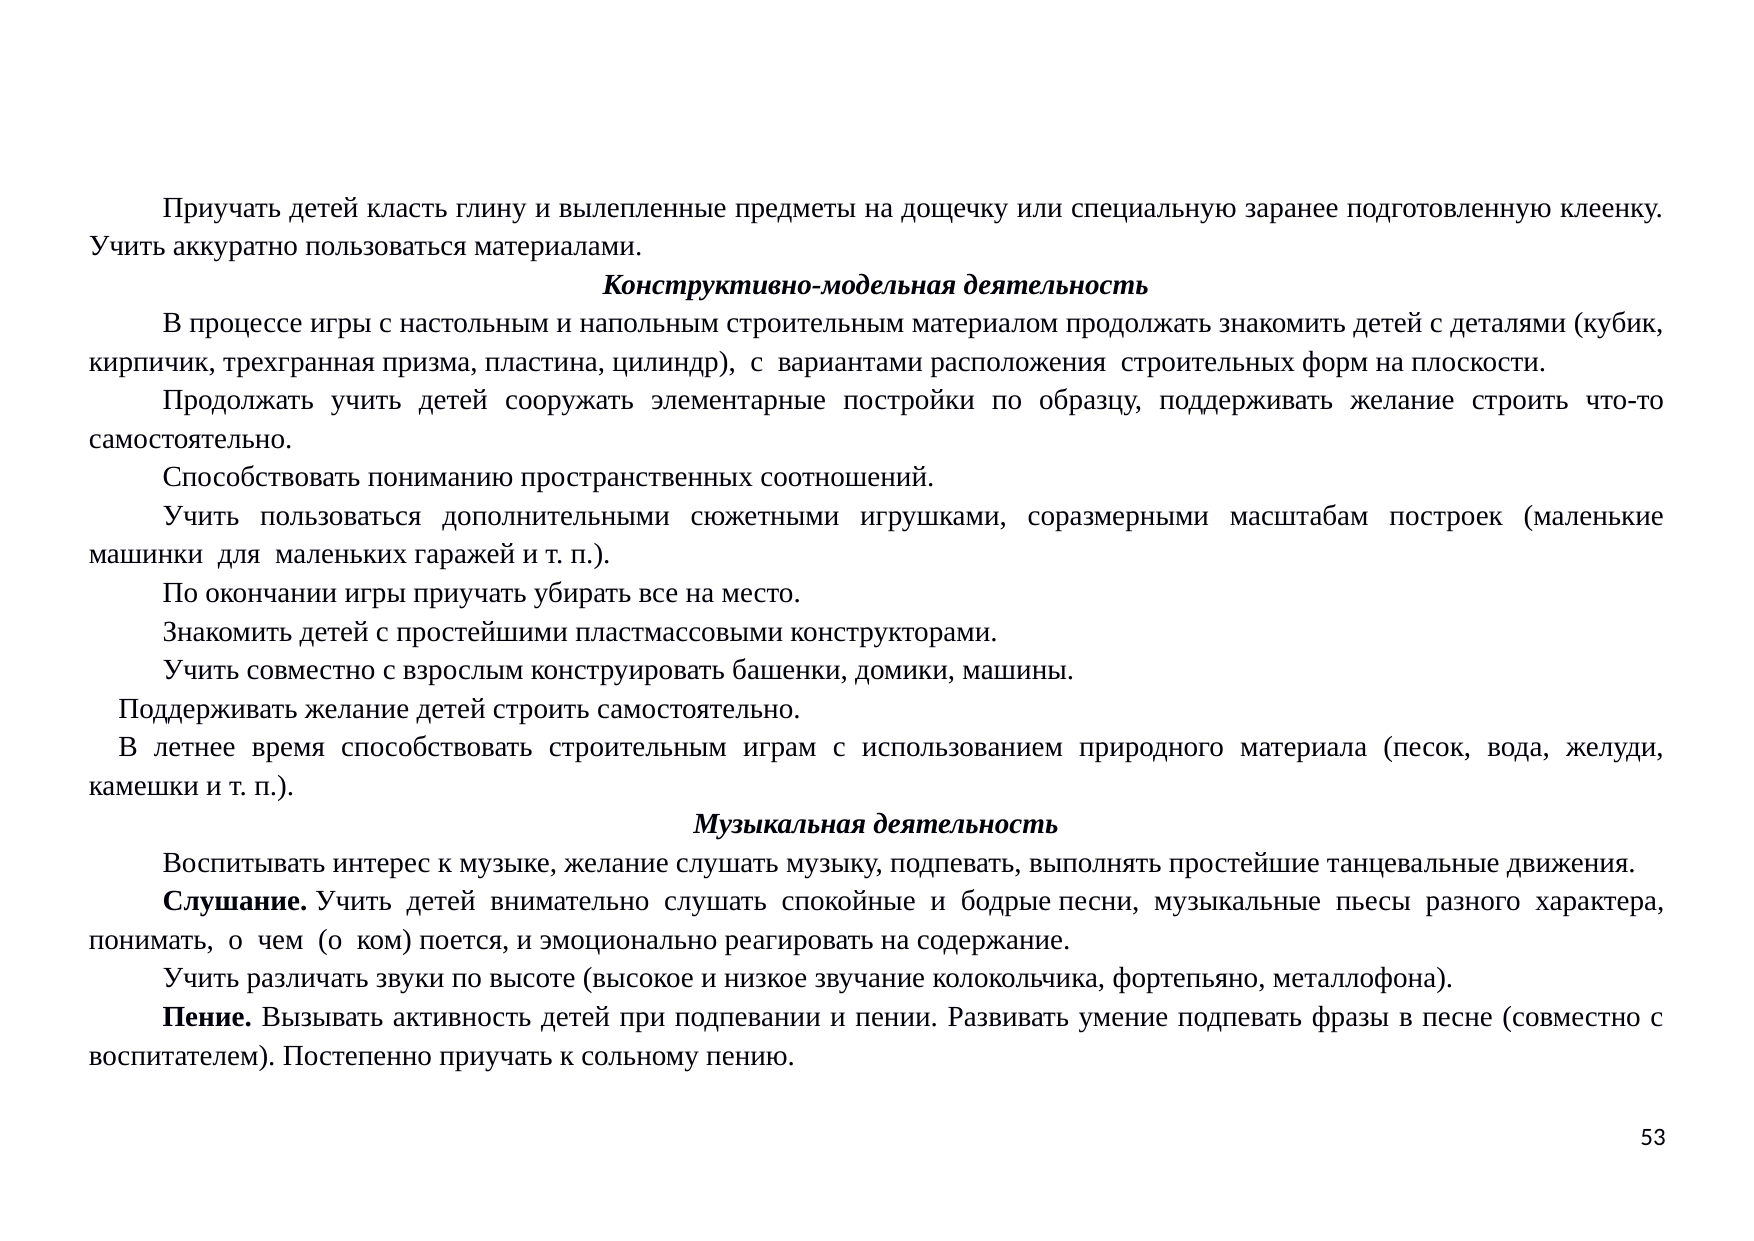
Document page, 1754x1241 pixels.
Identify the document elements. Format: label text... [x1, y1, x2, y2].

text В процессе игры с настольным и напольным строительным материалом продолжать знакомить детей с деталями (кубик, кирпичик, трехгранная призма, пластина, цилиндр), с вариантами расположения строительных форм на плоскости. [88, 305, 1665, 377]
text Учить различать звуки по высоте (высокое и низкое звучание колокольчика, фортепьяно, металлофона). [88, 961, 1665, 994]
text Конструктивно-модельная деятельность [88, 267, 1665, 300]
text Знакомить детей с простейшими пластмассовыми конструкторами. [88, 614, 1665, 647]
text В летнее время способствовать строительным играм с использованием природного материала (песок, вода, желуди, камешки и т. п.). [88, 729, 1665, 801]
text Музыкальная деятельность [88, 806, 1665, 840]
text Воспитывать интерес к музыке, желание слушать музыку, подпевать, выполнять простейшие танцевальные движения. [88, 845, 1665, 878]
text Поддерживать желание детей строить самостоятельно. [88, 691, 1665, 724]
text Продолжать учить детей сооружать элементарные постройки по образцу, поддерживать желание строить что-то самостоятельно. [88, 382, 1665, 454]
text Приучать детей класть глину и вылепленные предметы на дощечку или специальную заранее подготовленную клеенку. Учить аккуратно пользоваться материалами. [88, 190, 1665, 262]
text Учить пользоваться дополнительными сюжетными игрушками, соразмерными масштабам построек (маленькие машинки для маленьких гаражей и т. п.). [88, 498, 1665, 570]
text Способствовать пониманию пространственных соотношений. [88, 459, 1665, 493]
text Слушание. Учить детей внимательно слушать спокойные и бодрые песни, музыкальные пьесы разного характера, понимать, о чем (о ком) поется, и эмоционально реагировать на содержание. [88, 883, 1665, 956]
text По окончании игры приучать убирать все на место. [88, 575, 1665, 609]
text Учить совместно с взрослым конструировать башенки, домики, машины. [88, 652, 1665, 686]
text Пение. Вызывать активность детей при подпевании и пении. Развивать умение подпевать фразы в песне (совместно с воспитателем). Постепенно приучать к сольному пению. [88, 999, 1665, 1071]
